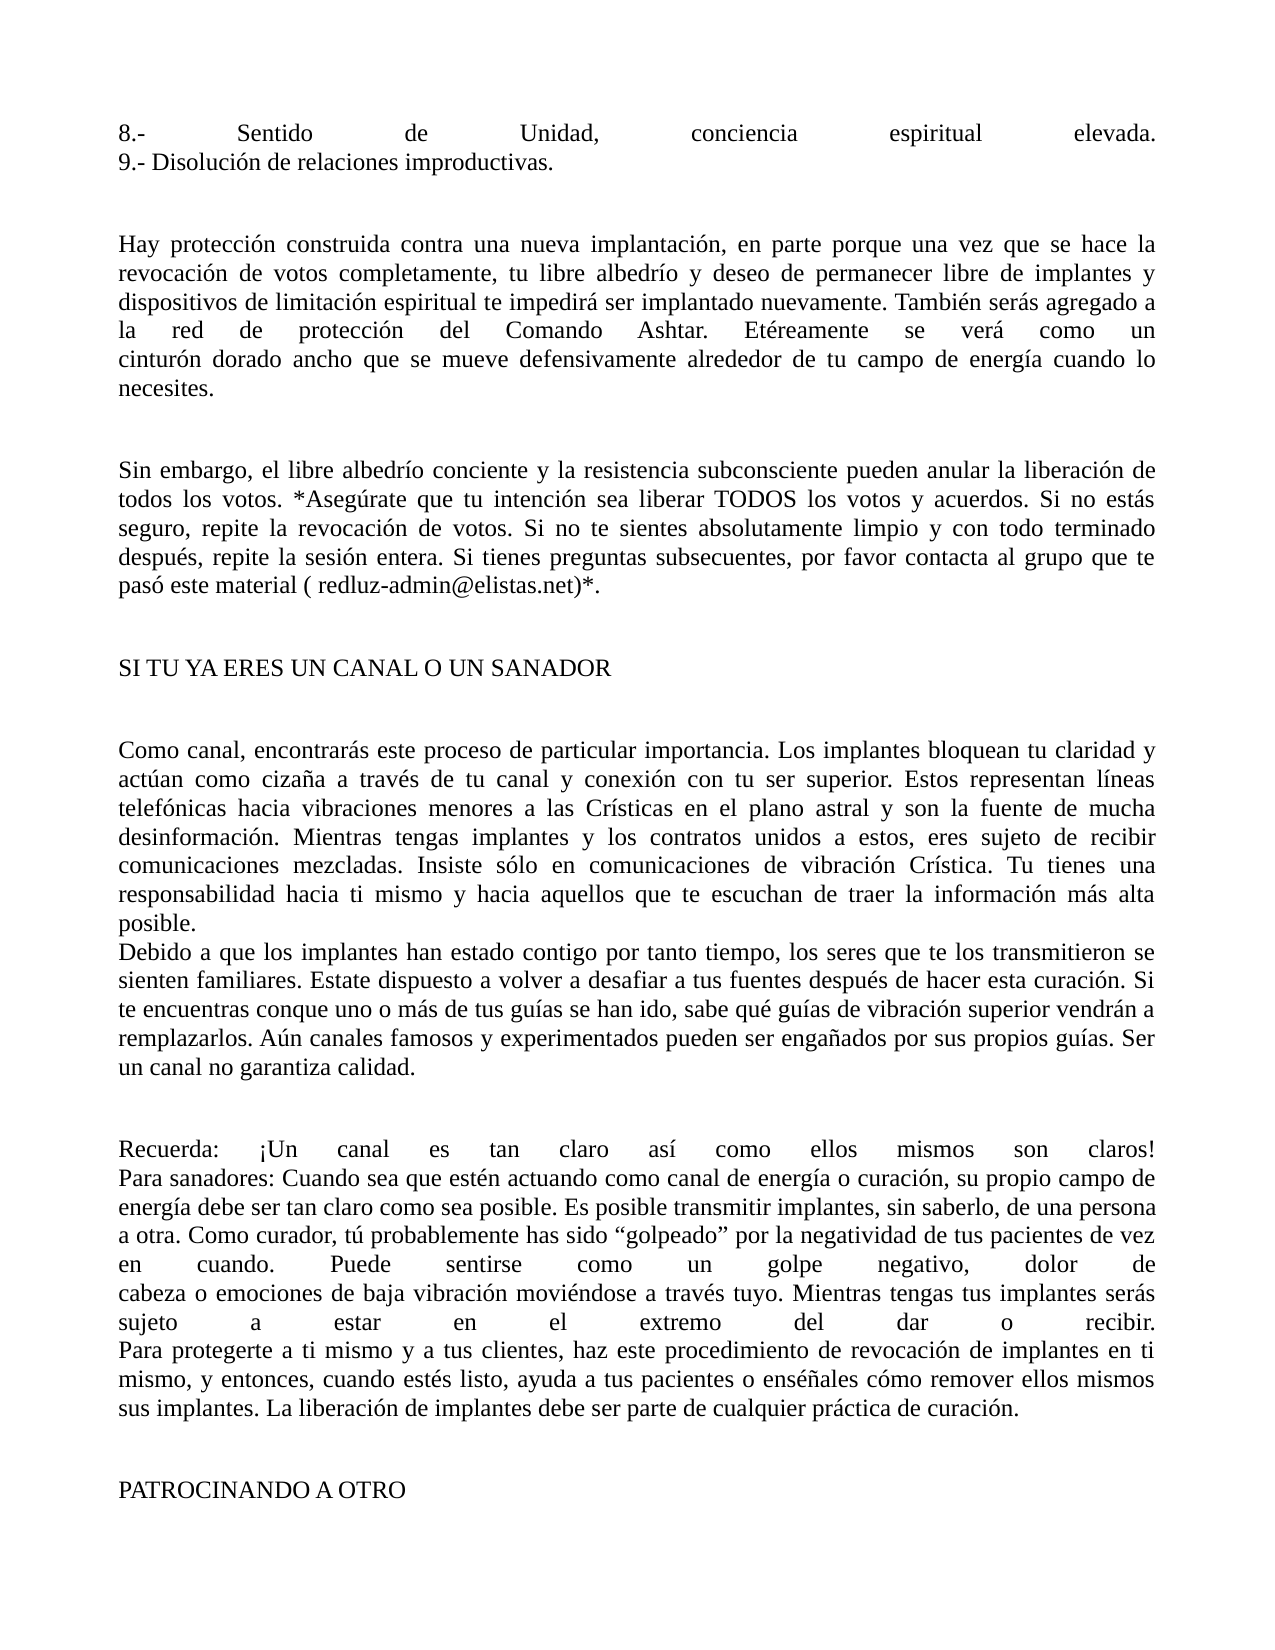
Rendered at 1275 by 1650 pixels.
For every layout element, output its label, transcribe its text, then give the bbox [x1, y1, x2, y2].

text 8.- Sentido de Unidad, conciencia espiritual elevada. 9.- Disolución de relaciones improductivas. [118, 118, 1157, 176]
text Hay protección construida contra una nueva implantación, en parte porque una vez que se hace la revocación de votos completamente, tu libre albedrío y deseo de permanecer libre de implantes y dispositivos de limitación espiritual te impedirá ser implantado nuevamente. También serás agregado a la red de protección del Comando Ashtar. Etéreamente se verá como un cinturón dorado ancho que se mueve defensivamente alrededor de tu campo de energía cuando lo necesites. [118, 229, 1157, 402]
text SI TU YA ERES UN CANAL O UN SANADOR [118, 653, 1157, 682]
text Como canal, encontrarás este proceso de particular importancia. Los implantes bloquean tu claridad y actúan como cizaña a través de tu canal y conexión con tu ser superior. Estos representan líneas telefónicas hacia vibraciones menores a las Crísticas en el plano astral y son la fuente de mucha desinformación. Mientras tengas implantes y los contratos unidos a estos, eres sujeto de recibir comunicaciones mezcladas. Insiste sólo en comunicaciones de vibración Crística. Tu tienes una responsabilidad hacia ti mismo y hacia aquellos que te escuchan de traer la información más alta posible. Debido a que los implantes han estado contigo por tanto tiempo, los seres que te los transmitieron se sienten familiares. Estate dispuesto a volver a desafiar a tus fuentes después de hacer esta curación. Si te encuentras conque uno o más de tus guías se han ido, sabe qué guías de vibración superior vendrán a remplazarlos. Aún canales famosos y experimentados pueden ser engañados por sus propios guías. Ser un canal no garantiza calidad. [118, 736, 1157, 1081]
text Recuerda: ¡Un canal es tan claro así como ellos mismos son claros! Para sanadores: Cuando sea que estén actuando como canal de energía o curación, su propio campo de energía debe ser tan claro como sea posible. Es posible transmitir implantes, sin saberlo, de una persona a otra. Como curador, tú probablemente has sido “golpeado” por la negatividad de tus pacientes de vez en cuando. Puede sentirse como un golpe negativo, dolor de cabeza o emociones de baja vibración moviéndose a través tuyo. Mientras tengas tus implantes serás sujeto a estar en el extremo del dar o recibir. Para protegerte a ti mismo y a tus clientes, haz este procedimiento de revocación de implantes en ti mismo, y entonces, cuando estés listo, ayuda a tus pacientes o enséñales cómo remover ellos mismos sus implantes. La liberación de implantes debe ser parte de cualquier práctica de curación. [118, 1134, 1157, 1422]
text PATROCINANDO A OTRO [118, 1476, 1157, 1504]
text Sin embargo, el libre albedrío conciente y la resistencia subconsciente pueden anular la liberación de todos los votos. *Asegúrate que tu intención sea liberar TODOS los votos y acuerdos. Si no estás seguro, repite la revocación de votos. Si no te sientes absolutamente limpio y con todo terminado después, repite la sesión entera. Si tienes preguntas subsecuentes, por favor contacta al grupo que te pasó este material ( redluz-admin@elistas.net)*. [118, 456, 1157, 599]
